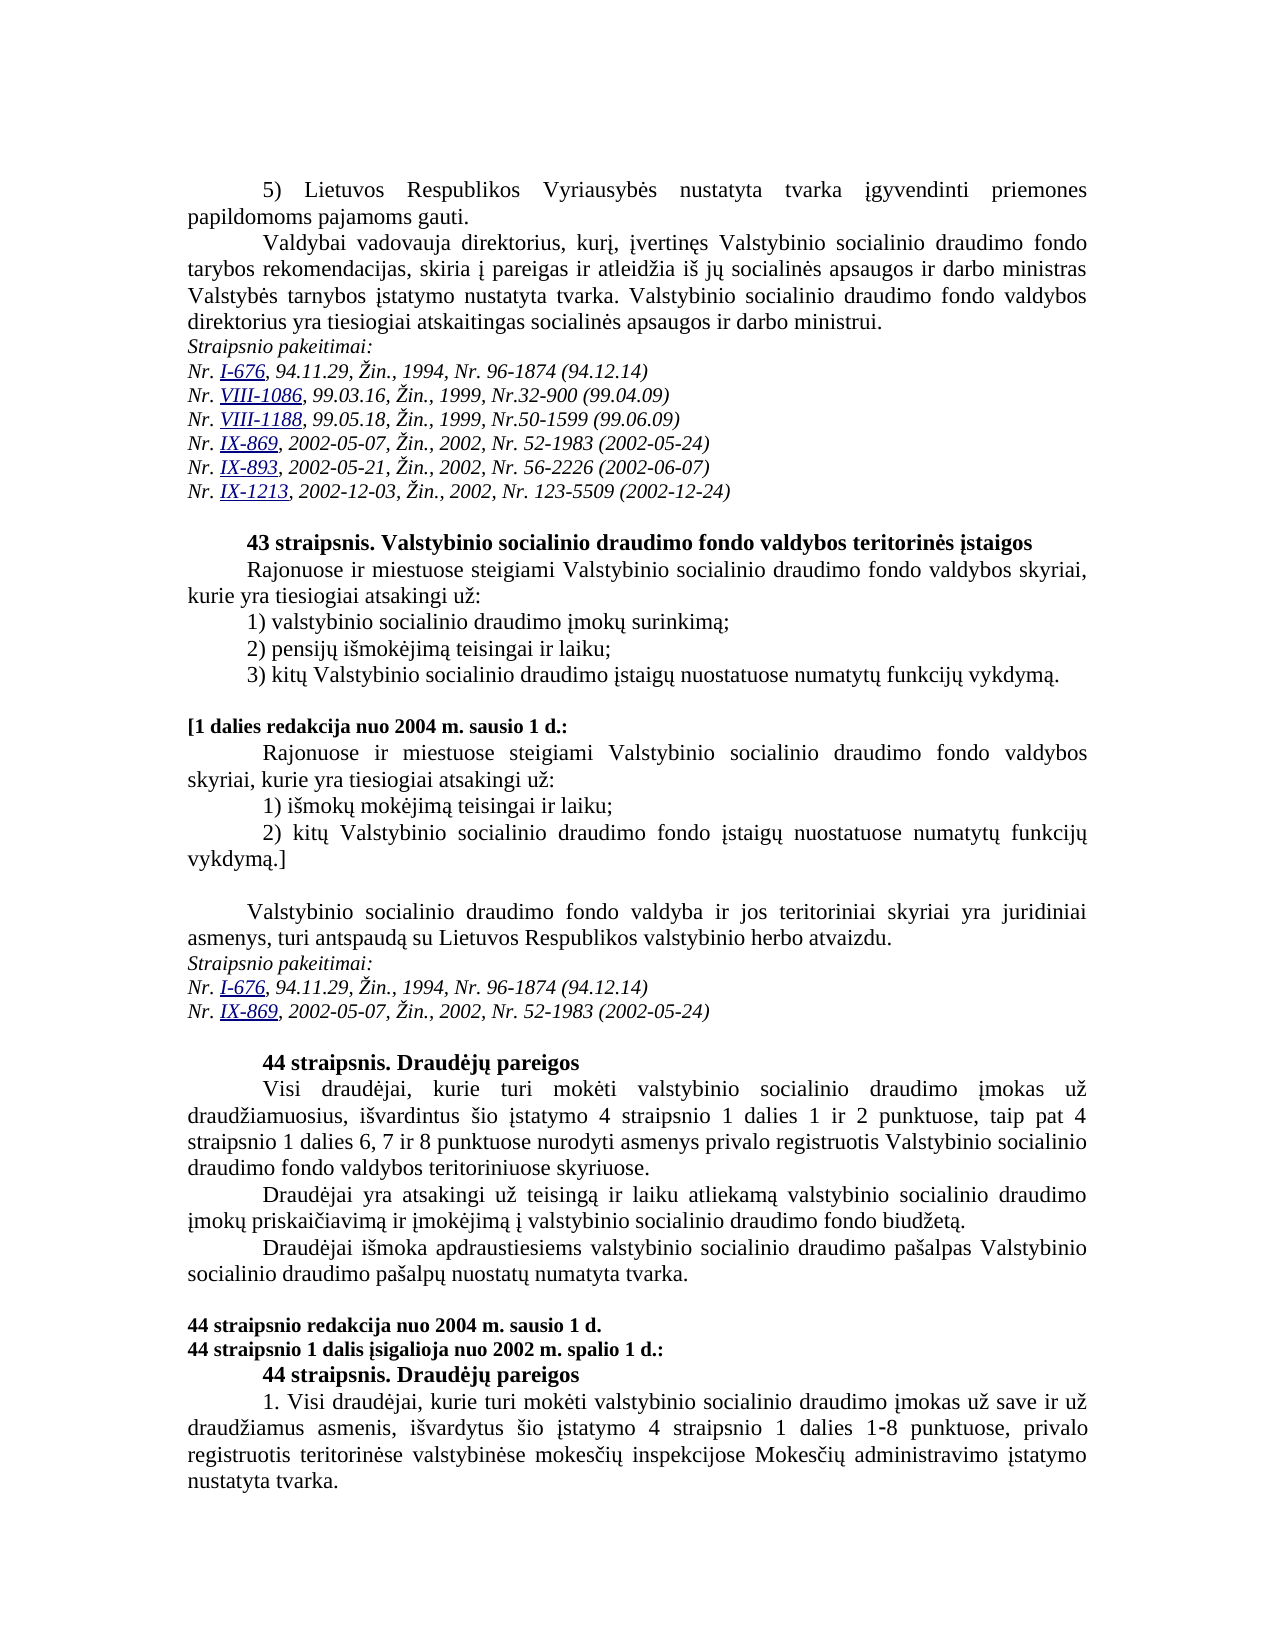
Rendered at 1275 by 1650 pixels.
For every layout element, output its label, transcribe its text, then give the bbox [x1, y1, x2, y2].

text 1) valstybinio socialinio draudimo įmokų surinkimą; [187, 608, 1088, 635]
text 1) išmokų mokėjimą teisingai ir laiku; [187, 792, 1088, 819]
text 1. Visi draudėjai, kurie turi mokėti valstybinio socialinio draudimo įmokas už save ir už draudžiamus asmenis, išvardytus šio įstatymo 4 straipsnio 1 dalies 18 punktuose, privalo registruotis teritorinėse valstybinėse mokesčių inspekcijose Mokesčių administravimo įstatymo nustatyta tvarka. [187, 1388, 1088, 1493]
text Nr. IX-893, 2002-05-21, Žin., 2002, Nr. 56-2226 (2002-06-07) [187, 455, 1088, 479]
text Nr. VIII-1086, 99.03.16, Žin., 1999, Nr.32-900 (99.04.09) [187, 383, 1088, 407]
text 43 straipsnis. Valstybinio socialinio draudimo fondo valdybos teritorinės įstaigos [187, 529, 1088, 556]
list 5) Lietuvos Respublikos Vyriausybės nustatyta tvarka įgyvendinti priemones papildomoms pajamoms gauti. [187, 176, 1088, 229]
text 44 straipsnio redakcija nuo 2004 m. sausio 1 d. [187, 1313, 1088, 1337]
text Nr. I-676, 94.11.29, Žin., 1994, Nr. 96-1874 (94.12.14) [187, 974, 1088, 999]
text Rajonuose ir miestuose steigiami Valstybinio socialinio draudimo fondo valdybos skyriai, kurie yra tiesiogiai atsakingi už: [187, 739, 1088, 792]
text Nr. VIII-1188, 99.05.18, Žin., 1999, Nr.50-1599 (99.06.09) [187, 407, 1088, 431]
text Valdybai vadovauja direktorius, kurį, įvertinęs Valstybinio socialinio draudimo fondo tarybos rekomendacijas, skiria į pareigas ir atleidžia iš jų socialinės apsaugos ir darbo ministras Valstybės tarnybos įstatymo nustatyta tvarka. Valstybinio socialinio draudimo fondo valdybos direktorius yra tiesiogiai atskaitingas socialinės apsaugos ir darbo ministrui. [187, 229, 1088, 334]
text [1 dalies redakcija nuo 2004 m. sausio 1 d.: [187, 714, 1088, 738]
text Nr. IX-1213, 2002-12-03, Žin., 2002, Nr. 123-5509 (2002-12-24) [187, 479, 1088, 503]
text Rajonuose ir miestuose steigiami Valstybinio socialinio draudimo fondo valdybos skyriai, kurie yra tiesiogiai atsakingi už: [187, 556, 1088, 608]
text Nr. IX-869, 2002-05-07, Žin., 2002, Nr. 52-1983 (2002-05-24) [187, 431, 1088, 455]
text Draudėjai išmoka apdraustiesiems valstybinio socialinio draudimo pašalpas Valstybinio socialinio draudimo pašalpų nuostatų numatyta tvarka. [187, 1233, 1088, 1286]
text 3) kitų Valstybinio socialinio draudimo įstaigų nuostatuose numatytų funkcijų vykdymą. [187, 661, 1088, 687]
text Straipsnio pakeitimai: [187, 951, 1088, 974]
text 44 straipsnis. Draudėjų pareigos [187, 1361, 1088, 1387]
text Valstybinio socialinio draudimo fondo valdyba ir jos teritoriniai skyriai yra juridiniai asmenys, turi antspaudą su Lietuvos Respublikos valstybinio herbo atvaizdu. [187, 898, 1088, 951]
text Nr. I-676, 94.11.29, Žin., 1994, Nr. 96-1874 (94.12.14) [187, 358, 1088, 383]
text 2) pensijų išmokėjimą teisingai ir laiku; [187, 635, 1088, 661]
text Straipsnio pakeitimai: [187, 334, 1088, 358]
text 2) kitų Valstybinio socialinio draudimo fondo įstaigų nuostatuose numatytų funkcijų vykdymą.] [187, 819, 1088, 871]
text 44 straipsnis. Draudėjų pareigos [187, 1049, 1088, 1075]
text 44 straipsnio 1 dalis įsigalioja nuo 2002 m. spalio 1 d.: [187, 1337, 1088, 1361]
text Visi draudėjai, kurie turi mokėti valstybinio socialinio draudimo įmokas už draudžiamuosius, išvardintus šio įstatymo 4 straipsnio 1 dalies 1 ir 2 punktuose, taip pat 4 straipsnio 1 dalies 6, 7 ir 8 punktuose nurodyti asmenys privalo registruotis Valstybinio socialinio draudimo fondo valdybos teritoriniuose skyriuose. [187, 1075, 1088, 1181]
text Nr. IX-869, 2002-05-07, Žin., 2002, Nr. 52-1983 (2002-05-24) [187, 999, 1088, 1023]
text Draudėjai yra atsakingi už teisingą ir laiku atliekamą valstybinio socialinio draudimo įmokų priskaičiavimą ir įmokėjimą į valstybinio socialinio draudimo fondo biudžetą. [187, 1181, 1088, 1233]
